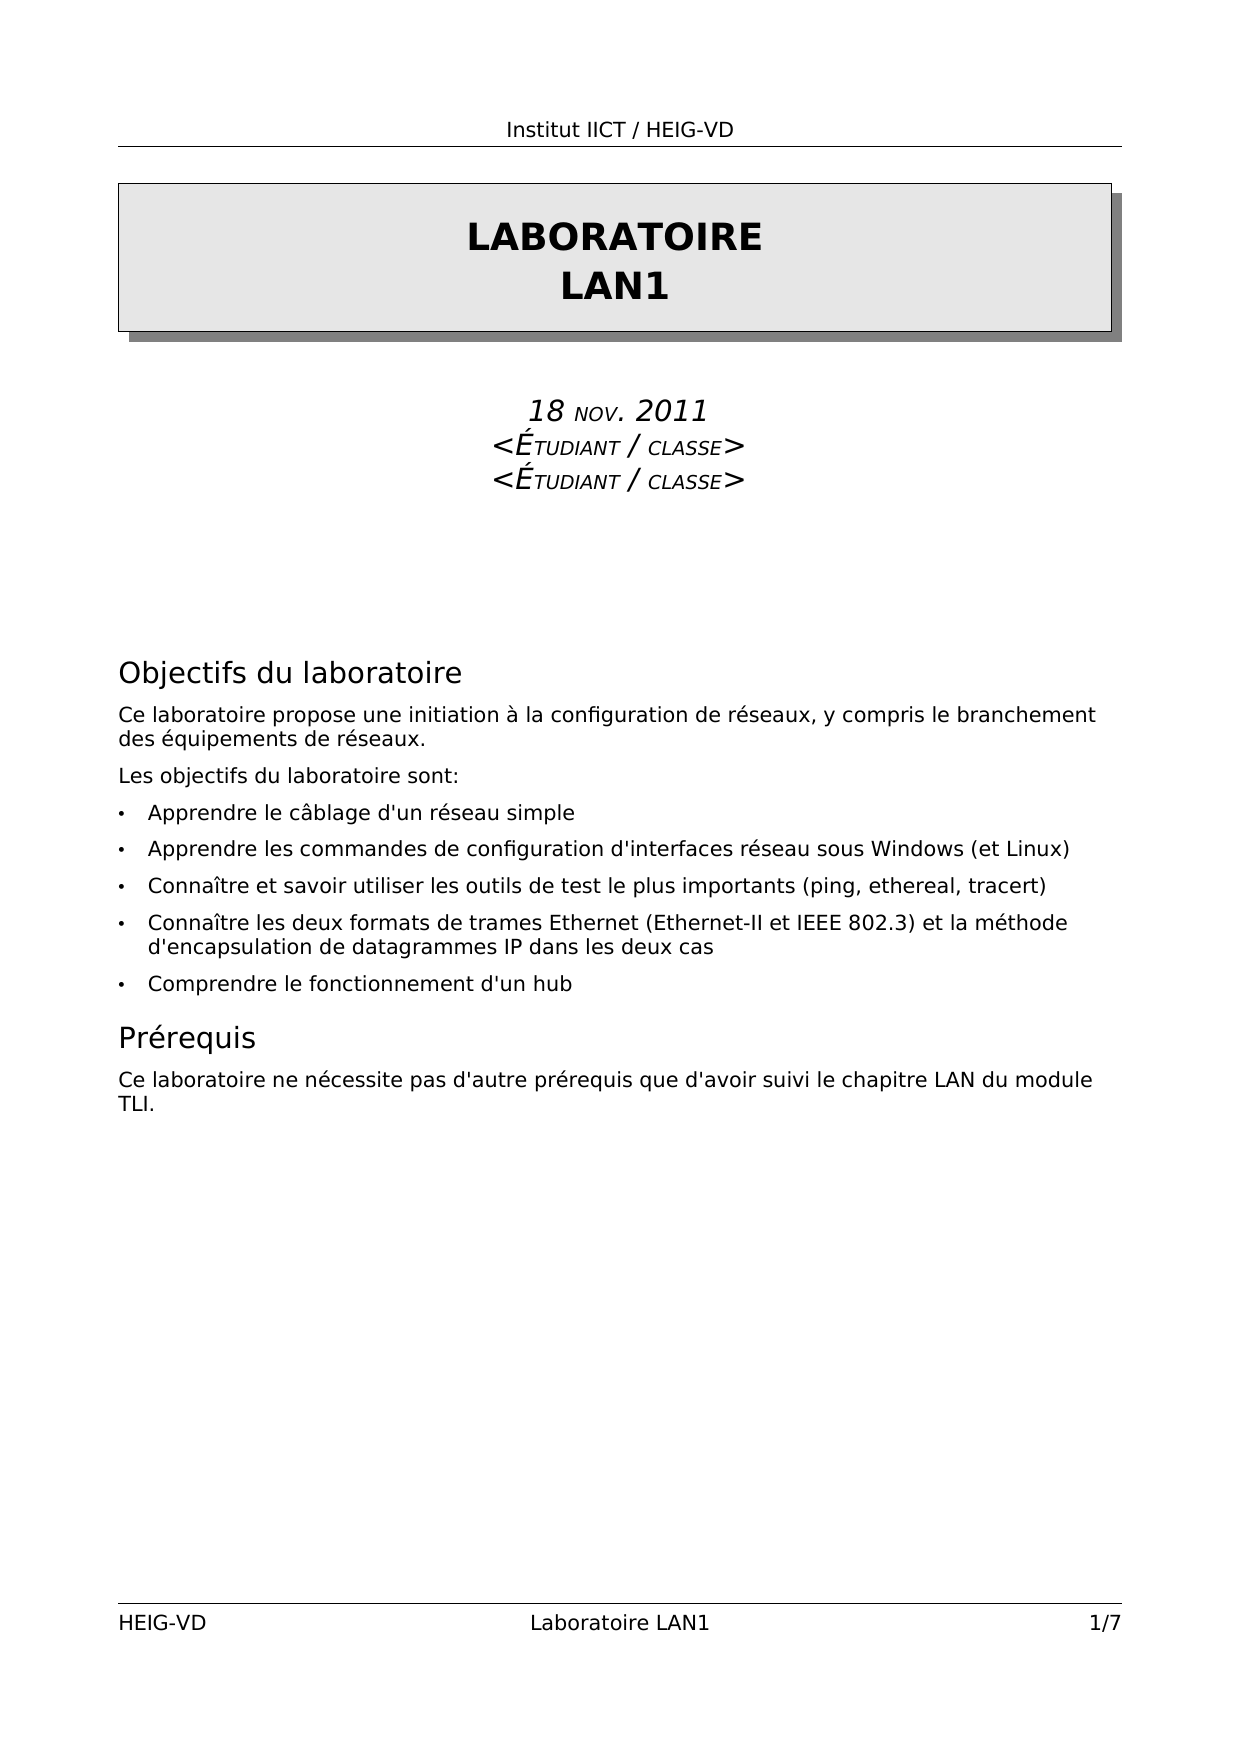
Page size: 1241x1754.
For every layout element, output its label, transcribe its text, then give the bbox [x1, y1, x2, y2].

subtitle Prérequis [118, 1021, 1122, 1056]
text Ce laboratoire propose une initiation à la configuration de réseaux, y compris le branchement des équipements de réseaux. [118, 703, 1122, 751]
subtitle <Étudiant / classe> [118, 462, 1122, 496]
subtitle Objectifs du laboratoire [118, 656, 1122, 690]
title Laboratoire [145, 216, 1085, 259]
list Connaître les deux formats de trames Ethernet (Ethernet-II et IEEE 802.3) et la méthode d'encapsulation de datagrammes IP dans les deux cas [118, 911, 1122, 959]
list Connaître et savoir utiliser les outils de test le plus importants (ping, ethereal, tracert) [118, 874, 1122, 898]
text Ce laboratoire ne nécessite pas d'autre prérequis que d'avoir suivi le chapitre LAN du module TLI. [118, 1068, 1122, 1117]
list Apprendre les commandes de configuration d'interfaces réseau sous Windows (et Linux) [118, 837, 1122, 862]
list Comprendre le fonctionnement d'un hub [118, 972, 1122, 996]
text Les objectifs du laboratoire sont: [118, 764, 1122, 788]
subtitle 18 nov. 2011 [118, 394, 1122, 428]
subtitle <Étudiant / classe> [118, 428, 1122, 462]
title LAN1 [145, 265, 1085, 304]
list Apprendre le câblage d'un réseau simple [118, 801, 1122, 825]
